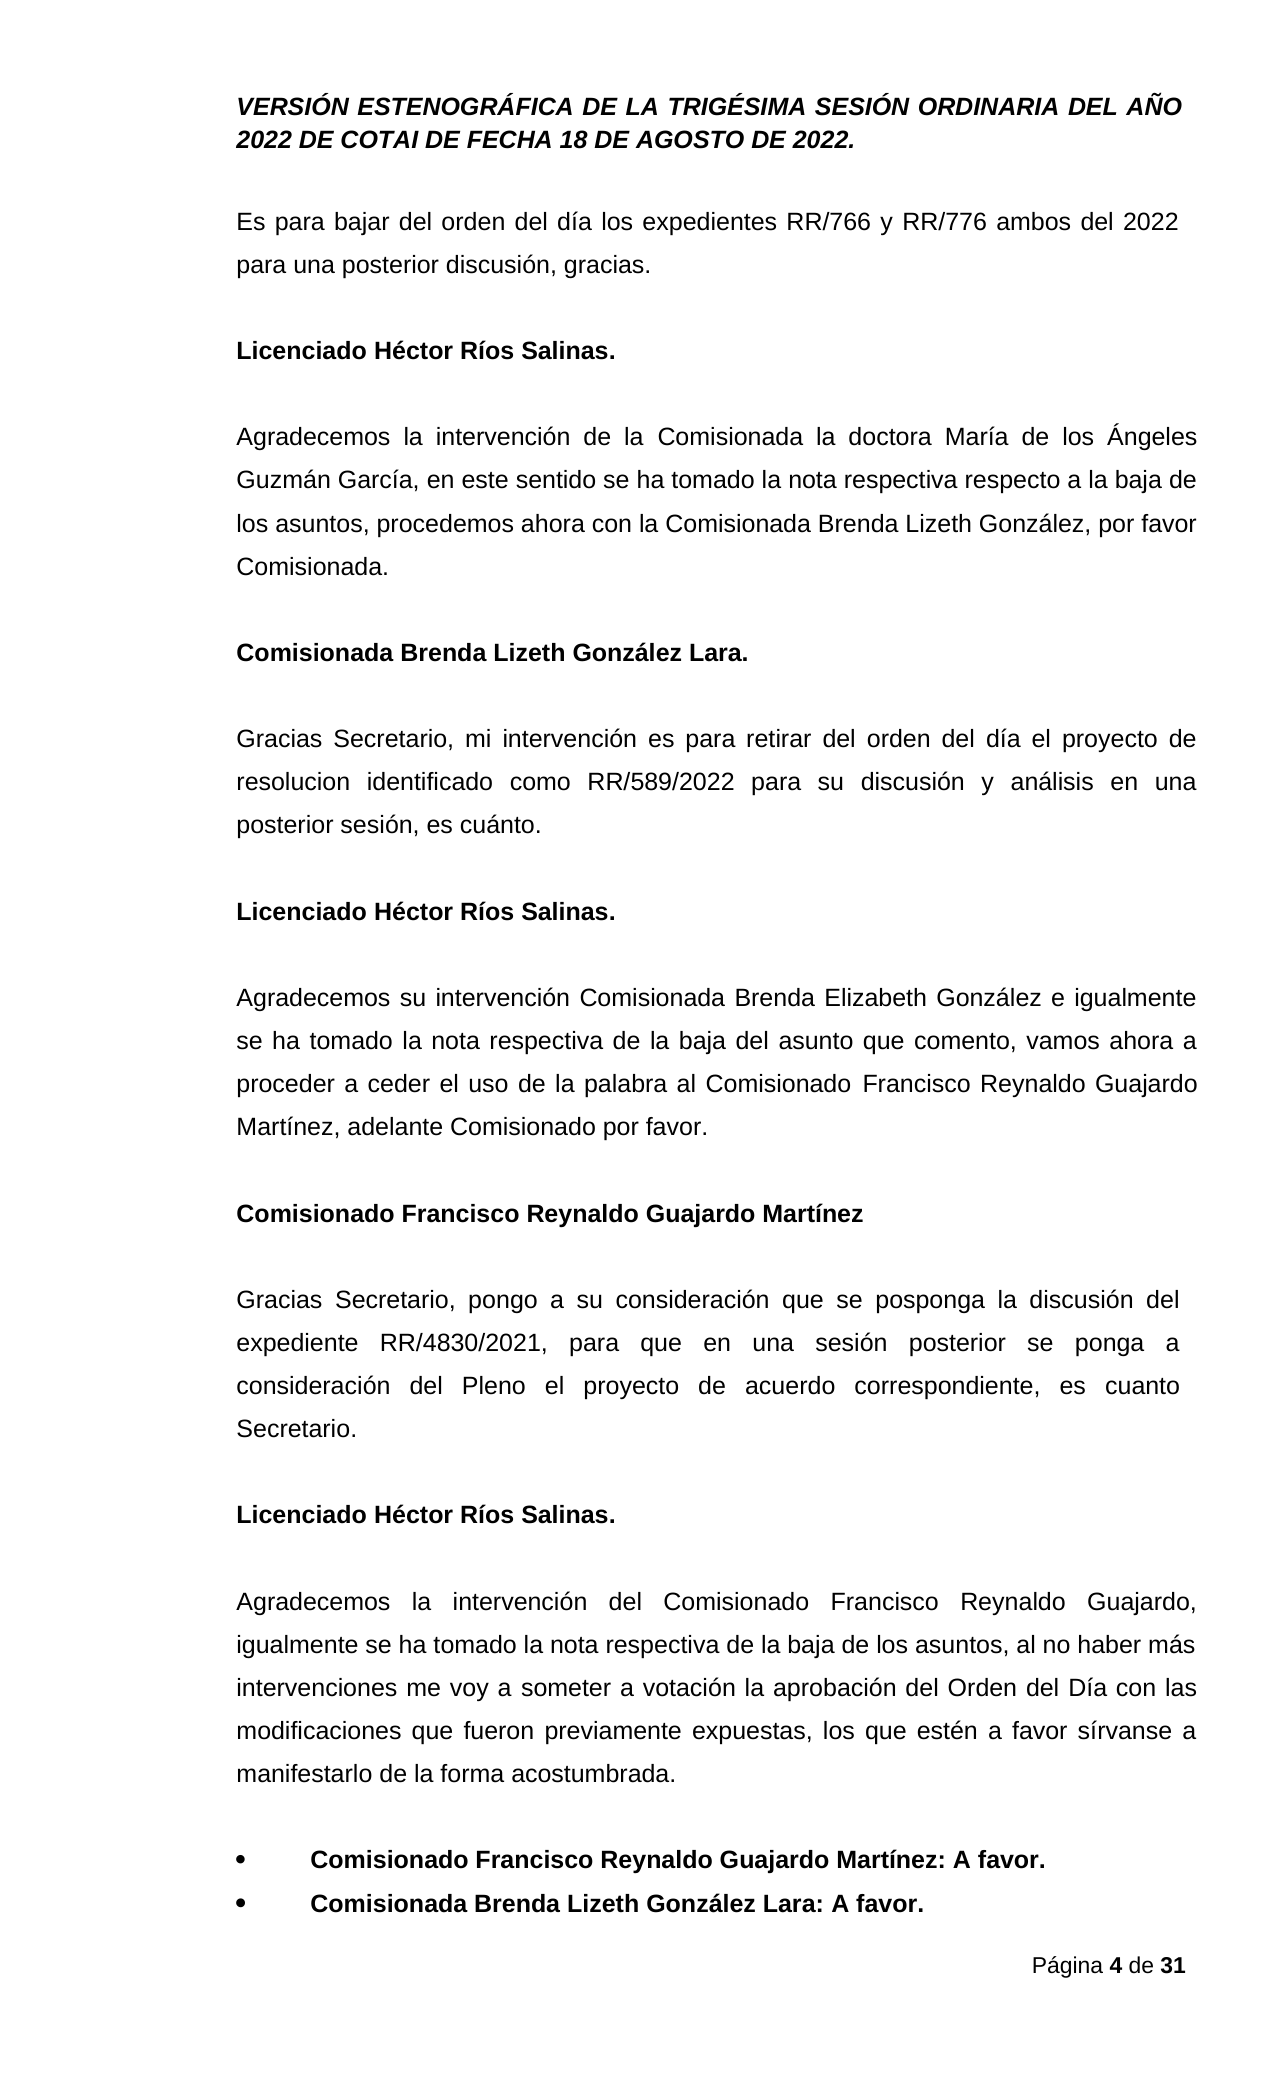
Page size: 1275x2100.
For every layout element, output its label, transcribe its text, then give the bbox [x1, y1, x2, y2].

text Licenciado Héctor Ríos Salinas. [236, 1501, 1198, 1529]
text Gracias Secretario, pongo a su consideración que se posponga la discusión del expediente RR/4830/2021, para que en una sesión posterior se ponga a consideración del Pleno el proyecto de acuerdo correspondiente, es cuanto Secretario. [236, 1285, 1181, 1443]
text Licenciado Héctor Ríos Salinas. [236, 336, 1198, 365]
text Licenciado Héctor Ríos Salinas. [236, 897, 1198, 926]
text Agradecemos la intervención de la Comisionada la doctora María de los Ángeles Guzmán García, en este sentido se ha tomado la nota respectiva respecto a la baja de los asuntos, procedemos ahora con la Comisionada Brenda Lizeth González, por favor Comisionada. [236, 422, 1198, 581]
text Agradecemos la intervención del Comisionado Francisco Reynaldo Guajardo, igualmente se ha tomado la nota respectiva de la baja de los asuntos, al no haber más intervenciones me voy a someter a votación la aprobación del Orden del Día con las modificaciones que fueron previamente expuestas, los que estén a favor sírvanse a manifestarlo de la forma acostumbrada. [236, 1587, 1198, 1788]
text Comisionada Brenda Lizeth González Lara. [236, 638, 1198, 667]
text Gracias Secretario, mi intervención es para retirar del orden del día el proyecto de resolucion identificado como RR/589/2022 para su discusión y análisis en una posterior sesión, es cuánto. [236, 724, 1198, 839]
text Es para bajar del orden del día los expedientes RR/766 y RR/776 ambos del 2022 para una posterior discusión, gracias. [236, 207, 1181, 279]
text Agradecemos su intervención Comisionada Brenda Elizabeth González e igualmente se ha tomado la nota respectiva de la baja del asunto que comento, vamos ahora a proceder a ceder el uso de la palabra al Comisionado Francisco Reynaldo Guajardo Martínez, adelante Comisionado por favor. [236, 983, 1198, 1141]
list Comisionada Brenda Lizeth González Lara: A favor. [236, 1889, 1181, 1918]
list Comisionado Francisco Reynaldo Guajardo Martínez: A favor. [236, 1846, 1181, 1874]
text Comisionado Francisco Reynaldo Guajardo Martínez [236, 1199, 1198, 1227]
